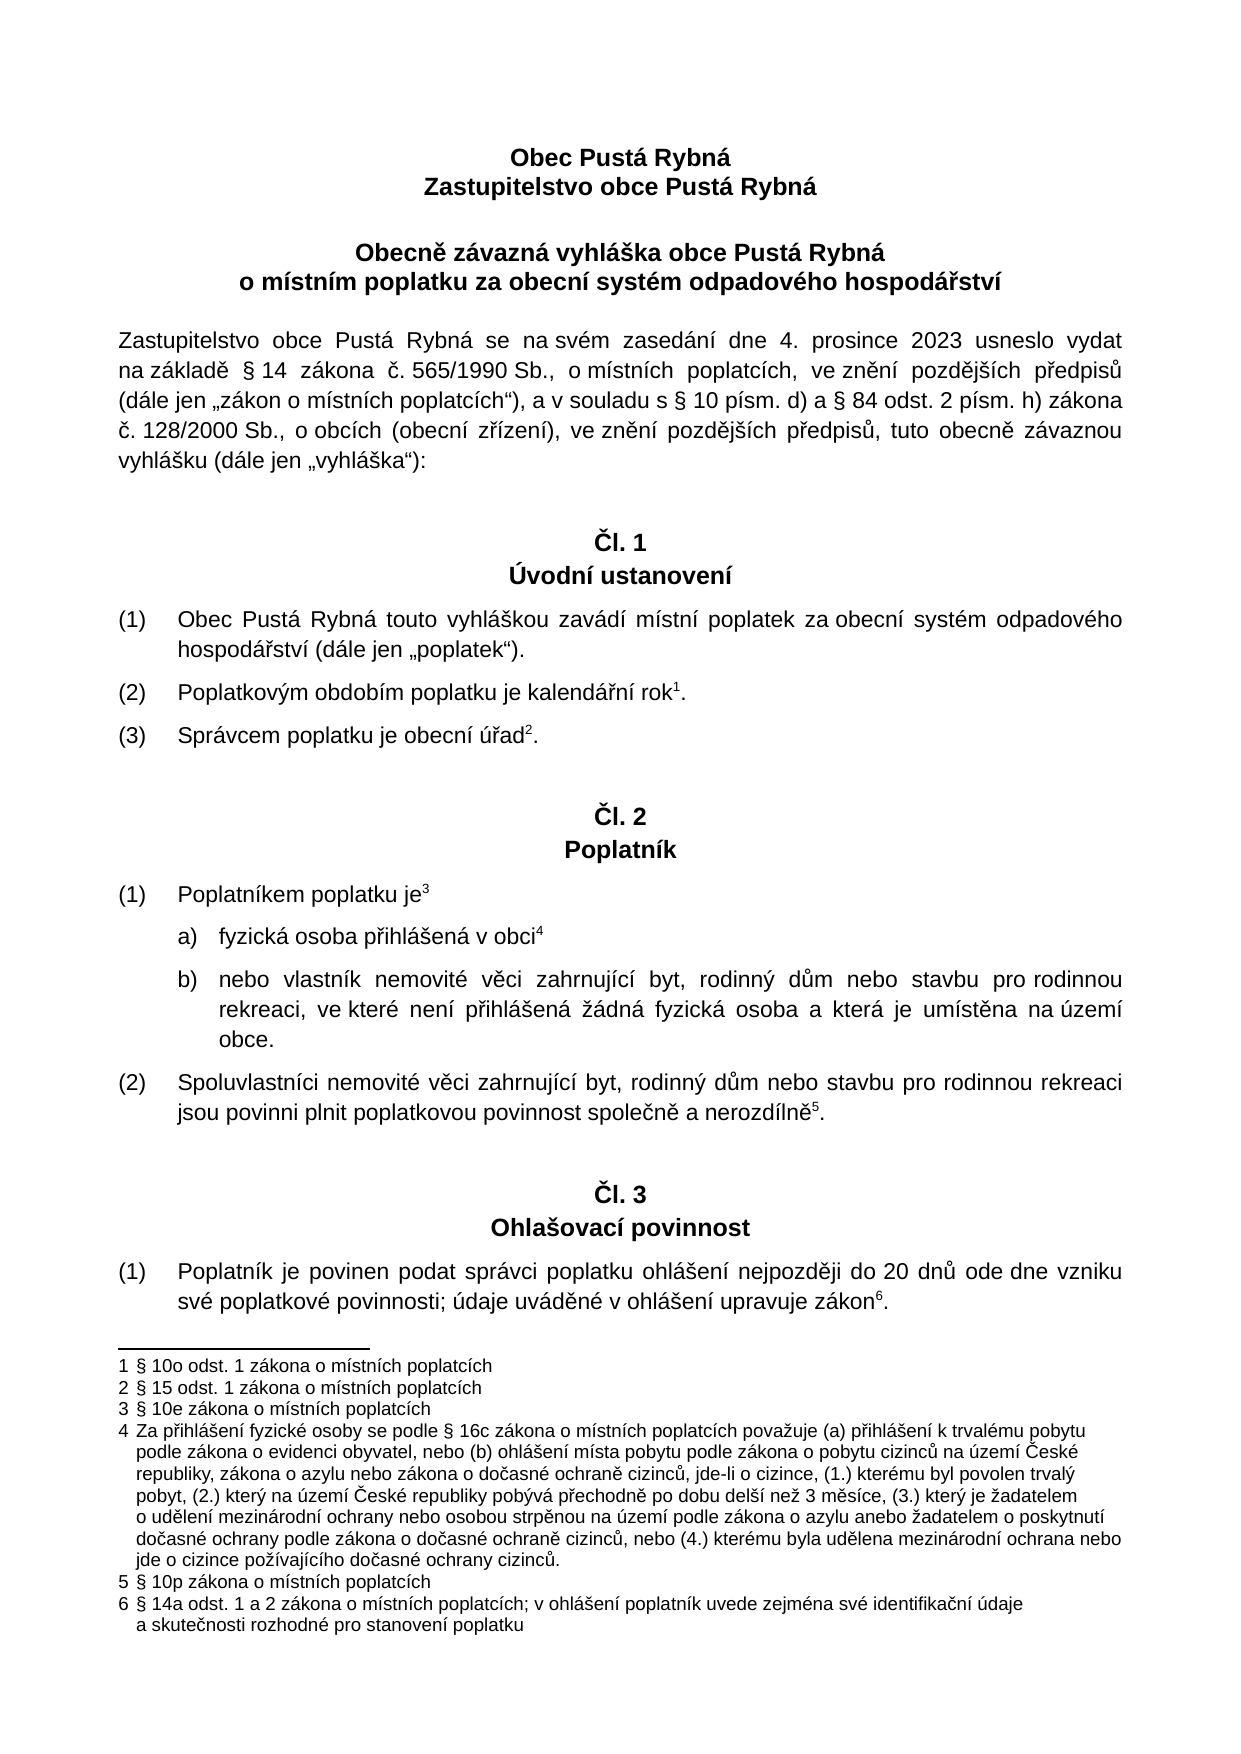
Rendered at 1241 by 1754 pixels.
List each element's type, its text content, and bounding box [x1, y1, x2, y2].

subtitle Čl. 1 Úvodní ustanovení [118, 528, 1122, 589]
list Za přihlášení fyzické osoby se podle § 16c zákona o místních poplatcích považuje (a) přihlášení k trvalému pobytu podle zákona o evidenci obyvatel, nebo (b) ohlášení místa pobytu podle zákona o pobytu cizinců na území České republiky, zákona o azylu nebo zákona o dočasné ochraně cizinců, jde-li o cizince, (1.) kterému byl povolen trvalý pobyt, (2.) který na území České republiky pobývá přechodně po dobu delší než 3 měsíce, (3.) který je žadatelem o udělení mezinárodní ochrany nebo osobou strpěnou na území podle zákona o azylu anebo žadatelem o poskytnutí dočasné ochrany podle zákona o dočasné ochraně cizinců, nebo (4.) kterému byla udělena mezinárodní ochrana nebo jde o cizince požívajícího dočasné ochrany cizinců. [118, 1420, 1122, 1571]
list fyzická osoba přihlášená v obci [177, 923, 1122, 950]
title Obec Pustá Rybná Zastupitelstvo obce Pustá Rybná [118, 143, 1122, 201]
list § 10o odst. 1 zákona o místních poplatcích [118, 1355, 1122, 1377]
list Poplatkovým obdobím poplatku je kalendářní rok. [118, 679, 1122, 706]
list § 14a odst. 1 a 2 zákona o místních poplatcích; v ohlášení poplatník uvede zejména své identifikační údaje a skutečnosti rozhodné pro stanovení poplatku [118, 1592, 1122, 1635]
list § 10e zákona o místních poplatcích [118, 1398, 1122, 1420]
list § 15 odst. 1 zákona o místních poplatcích [118, 1377, 1122, 1398]
list Poplatníkem poplatku je [118, 881, 1122, 907]
list nebo vlastník nemovité věci zahrnující byt, rodinný dům nebo stavbu pro rodinnou rekreaci, ve které není přihlášená žádná fyzická osoba a která je umístěna na území obce. [177, 966, 1122, 1053]
subtitle Obecně závazná vyhláška obce Pustá Rybná o místním poplatku za obecní systém odpadového hospodářství [118, 238, 1122, 295]
text Zastupitelstvo obce Pustá Rybná se na svém zasedání dne 4. prosince 2023 usneslo vydat na základě § 14 zákona č. 565/1990 Sb., o místních poplatcích, ve znění pozdějších předpisů (dále jen „zákon o místních poplatcích“), a v souladu s § 10 písm. d) a § 84 odst. 2 písm. h) zákona č. 128/2000 Sb., o obcích (obecní zřízení), ve znění pozdějších předpisů, tuto obecně závaznou vyhlášku (dále jen „vyhláška“): [118, 327, 1122, 474]
list § 10p zákona o místních poplatcích [118, 1571, 1122, 1592]
subtitle Čl. 2 Poplatník [118, 802, 1122, 864]
list Obec Pustá Rybná touto vyhláškou zavádí místní poplatek za obecní systém odpadového hospodářství (dále jen „poplatek“). [118, 606, 1122, 663]
list Poplatník je povinen podat správci poplatku ohlášení nejpozději do 20 dnů ode dne vzniku své poplatkové povinnosti; údaje uváděné v ohlášení upravuje zákon. [118, 1258, 1122, 1315]
list Správcem poplatku je obecní úřad. [118, 722, 1122, 748]
subtitle Čl. 3 Ohlašovací povinnost [118, 1179, 1122, 1241]
list Spoluvlastníci nemovité věci zahrnující byt, rodinný dům nebo stavbu pro rodinnou rekreaci jsou povinni plnit poplatkovou povinnost společně a nerozdílně. [118, 1069, 1122, 1126]
